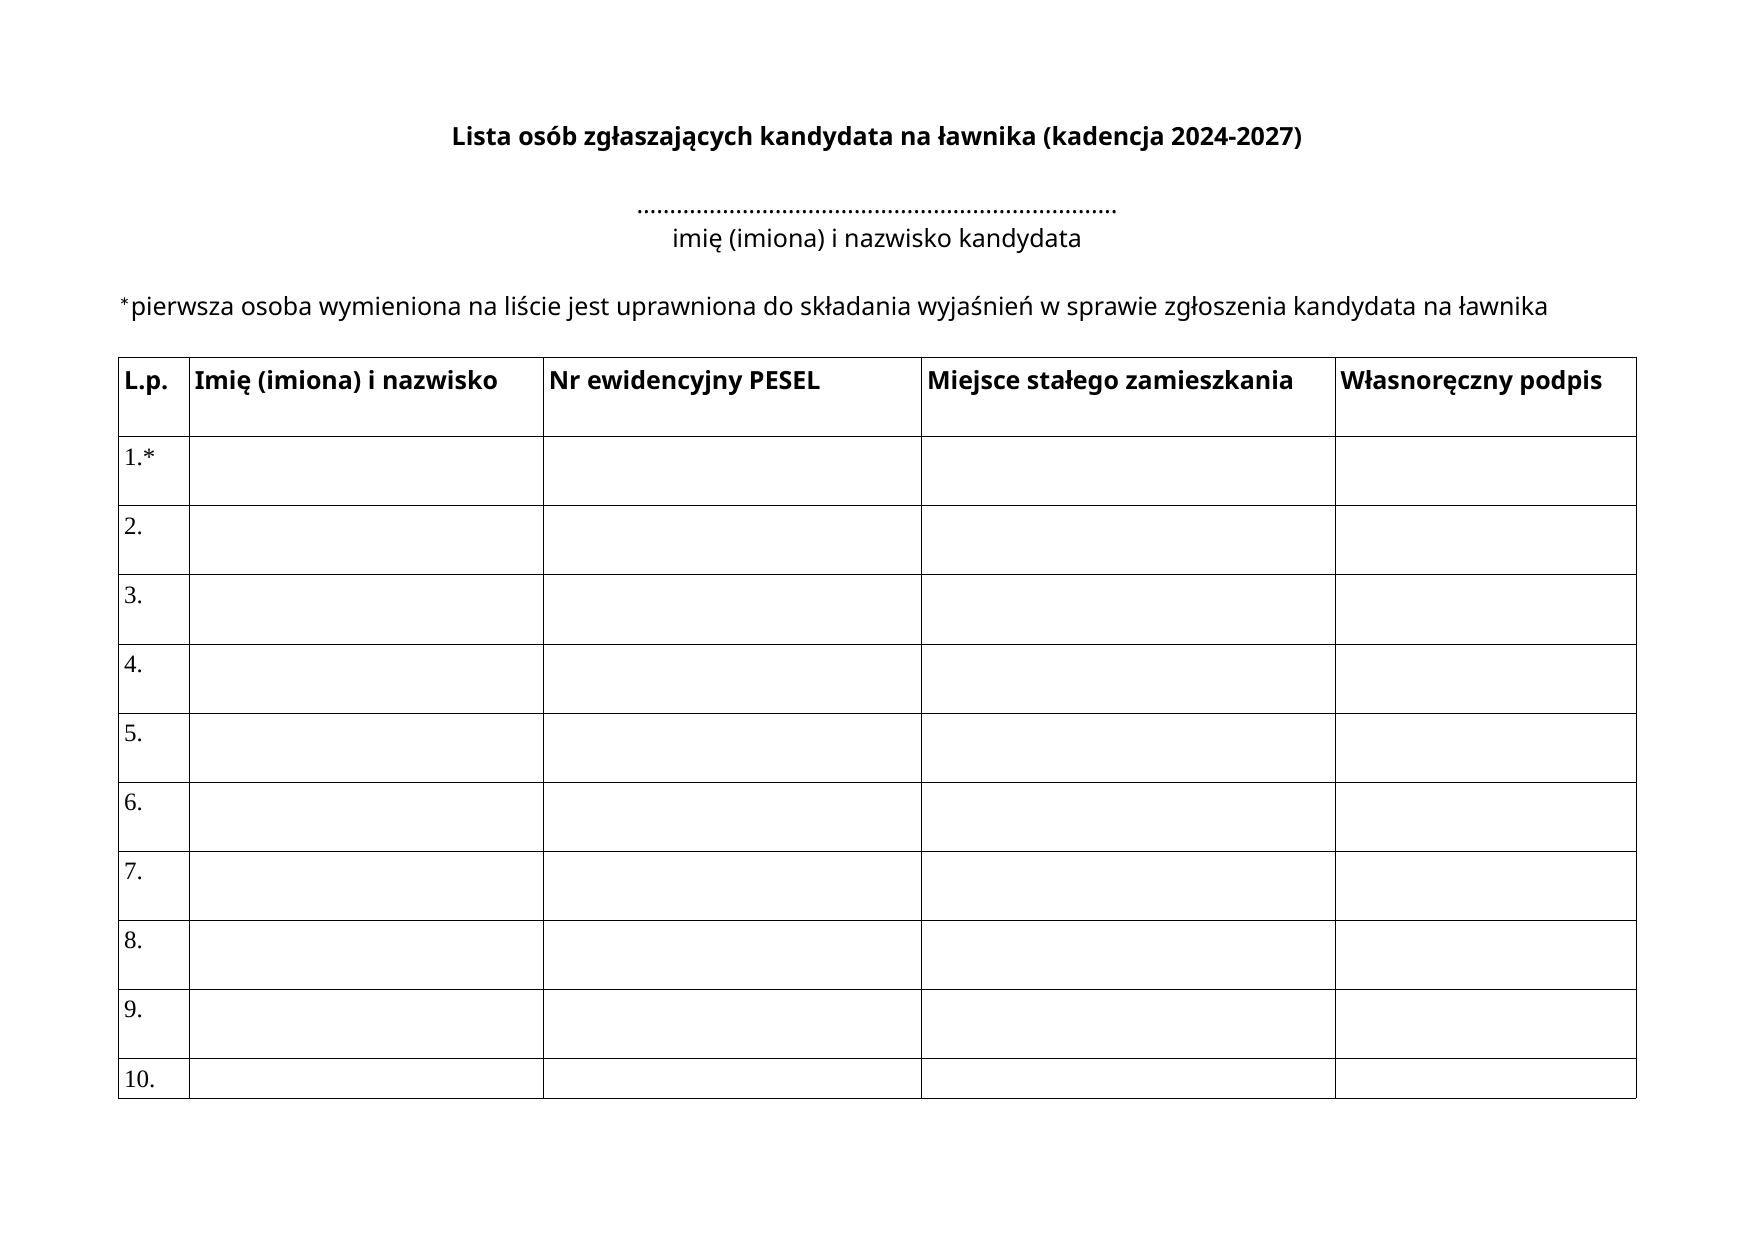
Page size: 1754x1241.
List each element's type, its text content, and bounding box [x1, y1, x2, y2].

table_cell [922, 1059, 1335, 1098]
table_cell [1336, 506, 1636, 574]
text Lista osób zgłaszających kandydata na ławnika (kadencja 2024-2027) [118, 118, 1636, 152]
table_cell 8. [119, 921, 189, 989]
table_cell [190, 990, 543, 1058]
table_cell [1336, 714, 1636, 782]
table_cell [544, 1059, 921, 1098]
table_cell 5. [119, 714, 189, 782]
table_cell [544, 506, 921, 574]
table_cell [1336, 990, 1636, 1058]
table_cell 9. [119, 990, 189, 1058]
table_header L.p. [119, 358, 189, 436]
table_cell [544, 921, 921, 989]
table_header Miejsce stałego zamieszkania [922, 358, 1335, 436]
table_cell [1336, 921, 1636, 989]
table_cell 1.* [119, 437, 189, 505]
table_cell 3. [119, 575, 189, 643]
table_cell 6. [119, 783, 189, 851]
table_header Imię (imiona) i nazwisko [190, 358, 543, 436]
table_cell [190, 852, 543, 920]
table_cell 7. [119, 852, 189, 920]
text ………………………………………………………………. [118, 186, 1636, 220]
table_cell [922, 990, 1335, 1058]
table_cell 10. [119, 1059, 189, 1098]
table_cell [922, 645, 1335, 712]
text imię (imiona) i nazwisko kandydata [118, 220, 1636, 254]
table_cell [1336, 645, 1636, 712]
table_cell [922, 783, 1335, 851]
table_cell [544, 714, 921, 782]
table_cell [922, 852, 1335, 920]
table_cell [190, 575, 543, 643]
table_cell [190, 1059, 543, 1098]
table_cell [922, 921, 1335, 989]
table_cell [190, 645, 543, 712]
table_cell [1336, 1059, 1636, 1098]
table_cell [1336, 575, 1636, 643]
table_cell [544, 990, 921, 1058]
table_header Nr ewidencyjny PESEL [544, 358, 921, 436]
text *pierwsza osoba wymieniona na liście jest uprawniona do składania wyjaśnień w sprawie zgłoszenia kandydata na ławnika [118, 288, 1636, 322]
table_cell 4. [119, 645, 189, 712]
table_header Własnoręczny podpis [1336, 358, 1636, 436]
table_cell [922, 575, 1335, 643]
table_cell [190, 921, 543, 989]
table_cell [1336, 852, 1636, 920]
table_cell [190, 714, 543, 782]
table_cell [190, 437, 543, 505]
table_cell [1336, 783, 1636, 851]
table_cell [544, 645, 921, 712]
table_cell [190, 506, 543, 574]
table_cell [190, 783, 543, 851]
table_cell [922, 506, 1335, 574]
table_cell [544, 575, 921, 643]
table_cell [544, 852, 921, 920]
table_cell [544, 783, 921, 851]
table_cell [922, 437, 1335, 505]
table_cell [1336, 437, 1636, 505]
table_cell 2. [119, 506, 189, 574]
table_cell [922, 714, 1335, 782]
table_cell [544, 437, 921, 505]
